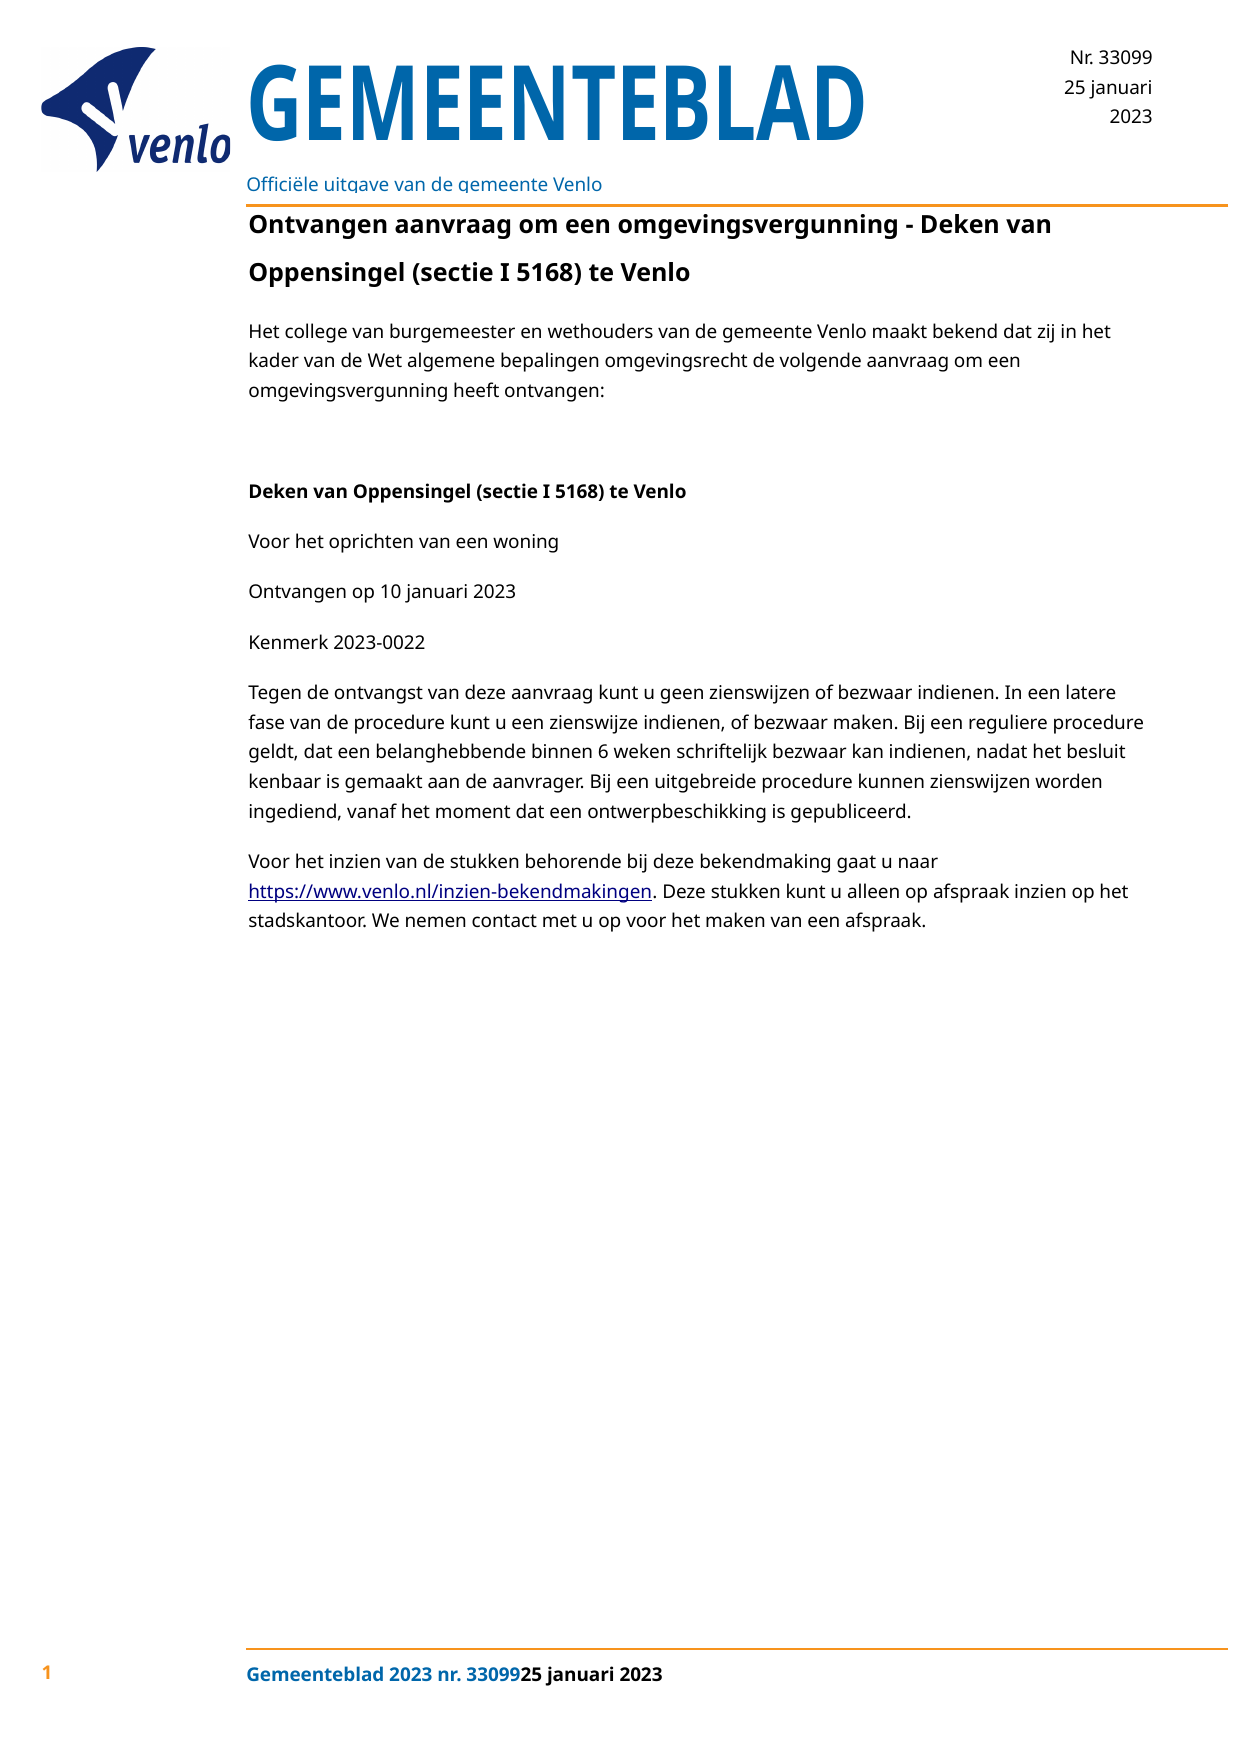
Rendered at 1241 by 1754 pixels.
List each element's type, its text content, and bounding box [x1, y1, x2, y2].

text Deken van Oppensingel (sectie I 5168) te Venlo [248, 478, 1152, 504]
text Tegen de ontvangst van deze aanvraag kunt u geen zienswijzen of bezwaar indienen. In een latere fase van de procedure kunt u een zienswijze indienen, of bezwaar maken. Bij een reguliere procedure geldt, dat een belanghebbende binnen 6 weken schriftelijk bezwaar kan indienen, nadat het besluit kenbaar is gemaakt aan de aanvrager. Bij een uitgebreide procedure kunnen zienswijzen worden ingediend, vanaf het moment dat een ontwerpbeschikking is gepubliceerd. [248, 679, 1152, 824]
picture [41, 47, 231, 172]
text Voor het inzien van de stukken behorende bij deze bekendmaking gaat u naar https://www.venlo.nl/inzien-bekendmakingen. Deze stukken kunt u alleen op afspraak inzien op het stadskantoor. We nemen contact met u op voor het maken van een afspraak. [248, 848, 1152, 933]
text Kenmerk 2023-0022 [248, 629, 1152, 655]
text Ontvangen aanvraag om een omgevingsvergunning - Deken van Oppensingel (sectie I 5168) te Venlo [248, 207, 1152, 288]
text Voor het oprichten van een woning [248, 528, 1152, 554]
text Het college van burgemeester en wethouders van de gemeente Venlo maakt bekend dat zij in het kader van de Wet algemene bepalingen omgevingsrecht de volgende aanvraag om een omgevingsvergunning heeft ontvangen: [248, 318, 1152, 403]
text Ontvangen op 10 januari 2023 [248, 579, 1152, 604]
